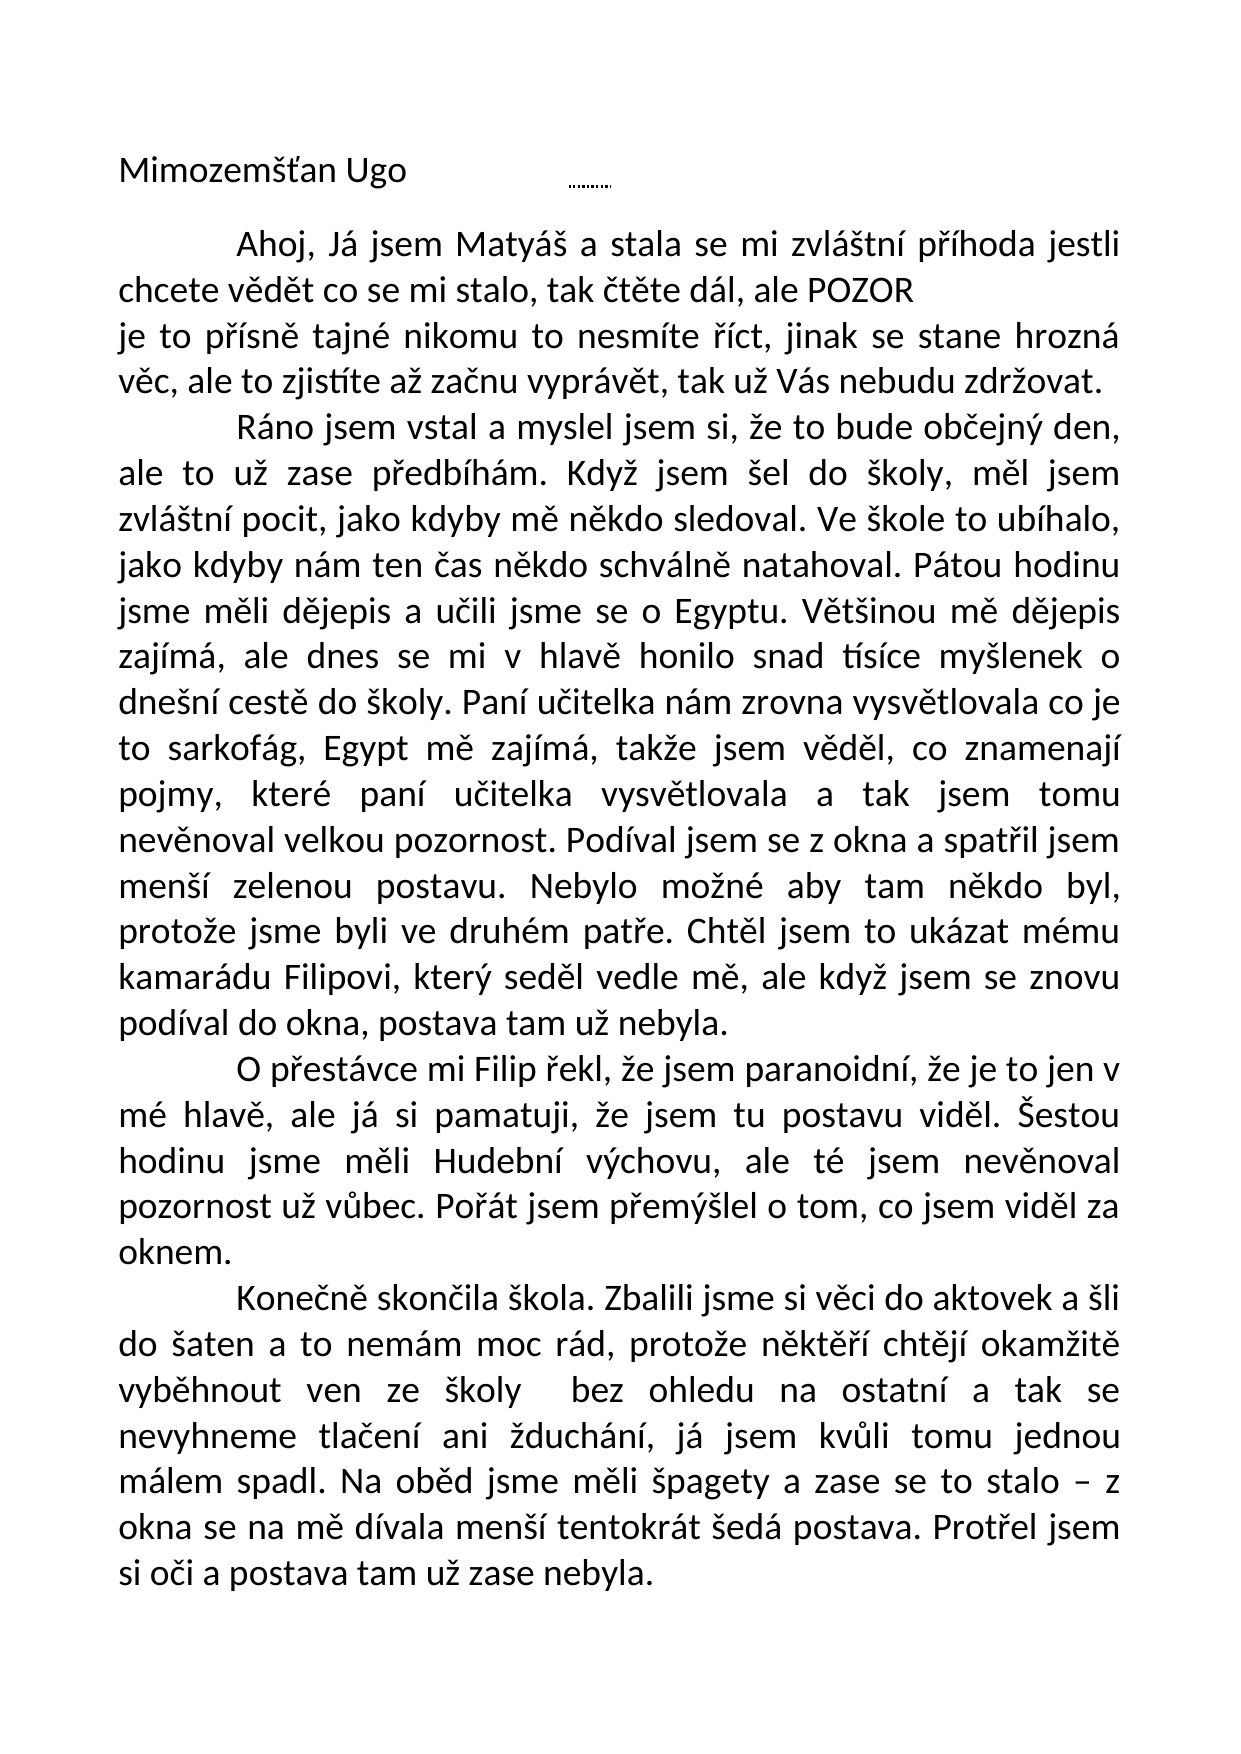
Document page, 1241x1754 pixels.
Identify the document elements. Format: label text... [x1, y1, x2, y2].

text O přestávce mi Filip řekl, že jsem paranoidní, že je to jen v mé hlavě, ale já si pamatuji, že jsem tu postavu viděl. Šestou hodinu jsme měli Hudební výchovu, ale té jsem nevěnoval pozornost už vůbec. Pořát jsem přemýšlel o tom, co jsem viděl za oknem. [118, 1045, 1122, 1274]
text Ráno jsem vstal a myslel jsem si, že to bude občejný den, ale to už zase předbíhám. Když jsem šel do školy, měl jsem zvláštní pocit, jako kdyby mě někdo sledoval. Ve škole to ubíhalo, jako kdyby nám ten čas někdo schválně natahoval. Pátou hodinu jsme měli dějepis a učili jsme se o Egyptu. Většinou mě dějepis zajímá, ale dnes se mi v hlavě honilo snad tísíce myšlenek o dnešní cestě do školy. Paní učitelka nám zrovna vysvětlovala co je to sarkofág, Egypt mě zajímá, takže jsem věděl, co znamenají pojmy, které paní učitelka vysvětlovala a tak jsem tomu nevěnoval velkou pozornost. Podíval jsem se z okna a spatřil jsem menší zelenou postavu. Nebylo možné aby tam někdo byl, protože jsme byli ve druhém patře. Chtěl jsem to ukázat mému kamarádu Filipovi, který seděl vedle mě, ale když jsem se znovu podíval do okna, postava tam už nebyla. [118, 403, 1122, 1045]
text Konečně skončila škola. Zbalili jsme si věci do aktovek a šli do šaten a to nemám moc rád, protože něktěří chtějí okamžitě vyběhnout ven ze školy bez ohledu na ostatní a tak se nevyhneme tlačení ani žduchání, já jsem kvůli tomu jednou málem spadl. Na oběd jsme měli špagety a zase se to stalo – z okna se na mě dívala menší tentokrát šedá postava. Protřel jsem si oči a postava tam už zase nebyla. [118, 1274, 1122, 1595]
text je to přísně tajné nikomu to nesmíte říct, jinak se stane hrozná věc, ale to zjistíte až začnu vyprávět, tak už Vás nebudu zdržovat. [118, 312, 1122, 403]
text Ahoj, Já jsem Matyáš a stala se mi zvláštní příhoda jestli chcete vědět co se mi stalo, tak čtěte dál, ale POZOR [118, 220, 1122, 312]
text Mimozemšťan Ugo [118, 146, 1122, 192]
